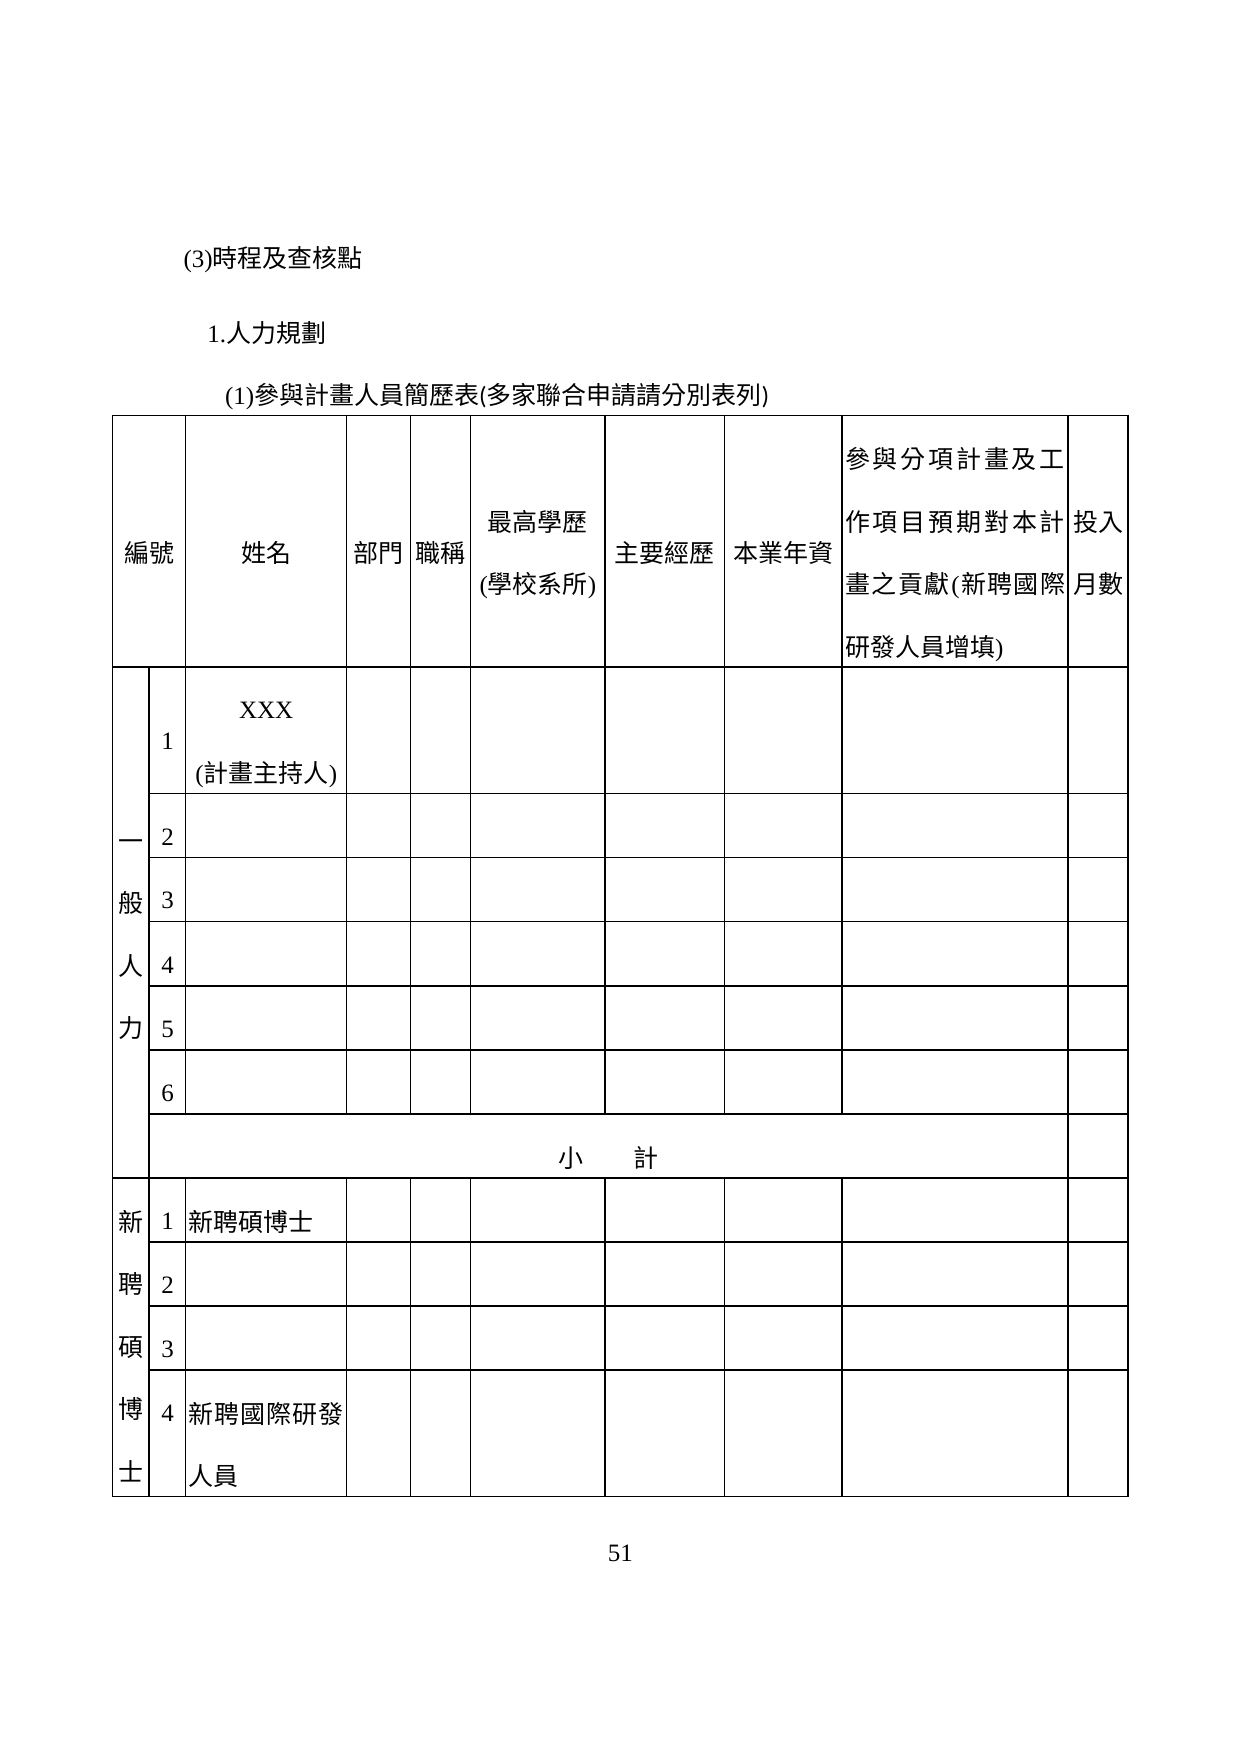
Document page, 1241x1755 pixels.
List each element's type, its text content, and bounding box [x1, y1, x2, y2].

table_cell [843, 1179, 1067, 1241]
table_cell XXX (計畫主持人) [186, 668, 346, 793]
table_cell [471, 1243, 604, 1305]
table_cell [411, 1179, 470, 1241]
table_cell [411, 794, 470, 857]
table_cell [843, 1371, 1067, 1496]
table_cell [725, 1243, 841, 1305]
table_cell [843, 922, 1067, 985]
table_cell [843, 987, 1067, 1049]
table_cell [725, 1051, 841, 1113]
table_cell [606, 1371, 724, 1496]
table_cell [843, 794, 1067, 857]
table_cell 一般人力 [113, 668, 148, 1177]
list 參與計畫人員簡歷表(多家聯合申請請分別表列) [225, 352, 1128, 414]
table_cell [1069, 1051, 1127, 1113]
table_cell [411, 922, 470, 985]
table_cell [471, 668, 604, 793]
table_cell [186, 987, 346, 1049]
table_cell [606, 922, 724, 985]
table_cell [347, 858, 410, 921]
table_cell [1069, 1371, 1127, 1496]
table_cell [411, 987, 470, 1049]
table_header 參與分項計畫及工作項目預期對本計畫之貢獻(新聘國際研發人員增填) [843, 416, 1067, 666]
table_cell 新聘碩博士、國際研發人力 [113, 1179, 148, 1496]
table_cell [1069, 922, 1127, 985]
table_cell [1069, 1115, 1127, 1177]
table_cell [725, 987, 841, 1049]
table_header 編號 [113, 416, 185, 666]
table_cell [725, 1307, 841, 1369]
table_cell 5 [150, 987, 185, 1049]
table_cell 新聘國際研發人員 [186, 1371, 346, 1496]
table_cell [843, 1243, 1067, 1305]
table_cell 小 計 [150, 1115, 1067, 1177]
table_cell [186, 858, 346, 921]
table_cell [471, 1179, 604, 1241]
table_cell [347, 1243, 410, 1305]
table_cell [1069, 1307, 1127, 1369]
table_cell [471, 987, 604, 1049]
table_cell [411, 1243, 470, 1305]
table_header 主要經歷 [606, 416, 724, 666]
table_cell [411, 668, 470, 793]
table_cell [347, 922, 410, 985]
table_cell [725, 1371, 841, 1496]
table_cell [843, 668, 1067, 793]
table_cell [347, 1371, 410, 1496]
table_cell [186, 1307, 346, 1369]
table_cell [725, 922, 841, 985]
table_cell 2 [150, 1243, 185, 1305]
table_cell [606, 1179, 724, 1241]
table_cell [606, 987, 724, 1049]
table_cell [1069, 794, 1127, 857]
table_cell [1069, 987, 1127, 1049]
table_cell [347, 1179, 410, 1241]
table_cell [471, 858, 604, 921]
table_cell [186, 922, 346, 985]
table_cell [1069, 1179, 1127, 1241]
table_cell [411, 1307, 470, 1369]
table_cell 2 [150, 794, 185, 857]
table_cell [186, 1243, 346, 1305]
table_cell [411, 1051, 470, 1113]
table_cell [606, 858, 724, 921]
table_cell [186, 1051, 346, 1113]
table_cell [843, 1307, 1067, 1369]
table_header 部門 [347, 416, 410, 666]
table_cell [725, 794, 841, 857]
table_cell [1069, 1243, 1127, 1305]
table_cell [606, 794, 724, 857]
table_cell 3 [150, 1307, 185, 1369]
table_cell [471, 922, 604, 985]
table_cell [606, 1307, 724, 1369]
table_cell [843, 858, 1067, 921]
table_cell 1 [150, 1179, 185, 1241]
table_cell 1 [150, 668, 185, 793]
table_cell [471, 1371, 604, 1496]
table_cell [606, 1243, 724, 1305]
table_cell [606, 668, 724, 793]
table_cell 6 [150, 1051, 185, 1113]
table_cell [411, 858, 470, 921]
table_cell [471, 1307, 604, 1369]
table_cell 3 [150, 858, 185, 921]
table_cell [471, 794, 604, 857]
table_cell [347, 668, 410, 793]
table_cell 新聘碩博士 [186, 1179, 346, 1241]
table_header 職稱 [411, 416, 470, 666]
table_cell [1069, 858, 1127, 921]
table_cell [471, 1051, 604, 1113]
table_cell [725, 858, 841, 921]
table_cell [843, 1051, 1067, 1113]
table_cell 4 [150, 1371, 185, 1496]
table_cell [347, 794, 410, 857]
table_cell [725, 1179, 841, 1241]
table_header 姓名 [186, 416, 346, 666]
list 時程及查核點 [183, 214, 1128, 277]
table_header 投入 月數 [1069, 416, 1127, 666]
table_header 最高學歷 (學校系所) [471, 416, 604, 666]
table_header 本業年資 [725, 416, 841, 666]
table_cell [347, 987, 410, 1049]
table_cell [411, 1371, 470, 1496]
table_cell [606, 1051, 724, 1113]
list 人力規劃 [207, 289, 1128, 352]
table_cell 4 [150, 922, 185, 985]
table_cell [186, 794, 346, 857]
table_cell [1069, 668, 1127, 793]
table_cell [725, 668, 841, 793]
table_cell [347, 1051, 410, 1113]
table_cell [347, 1307, 410, 1369]
